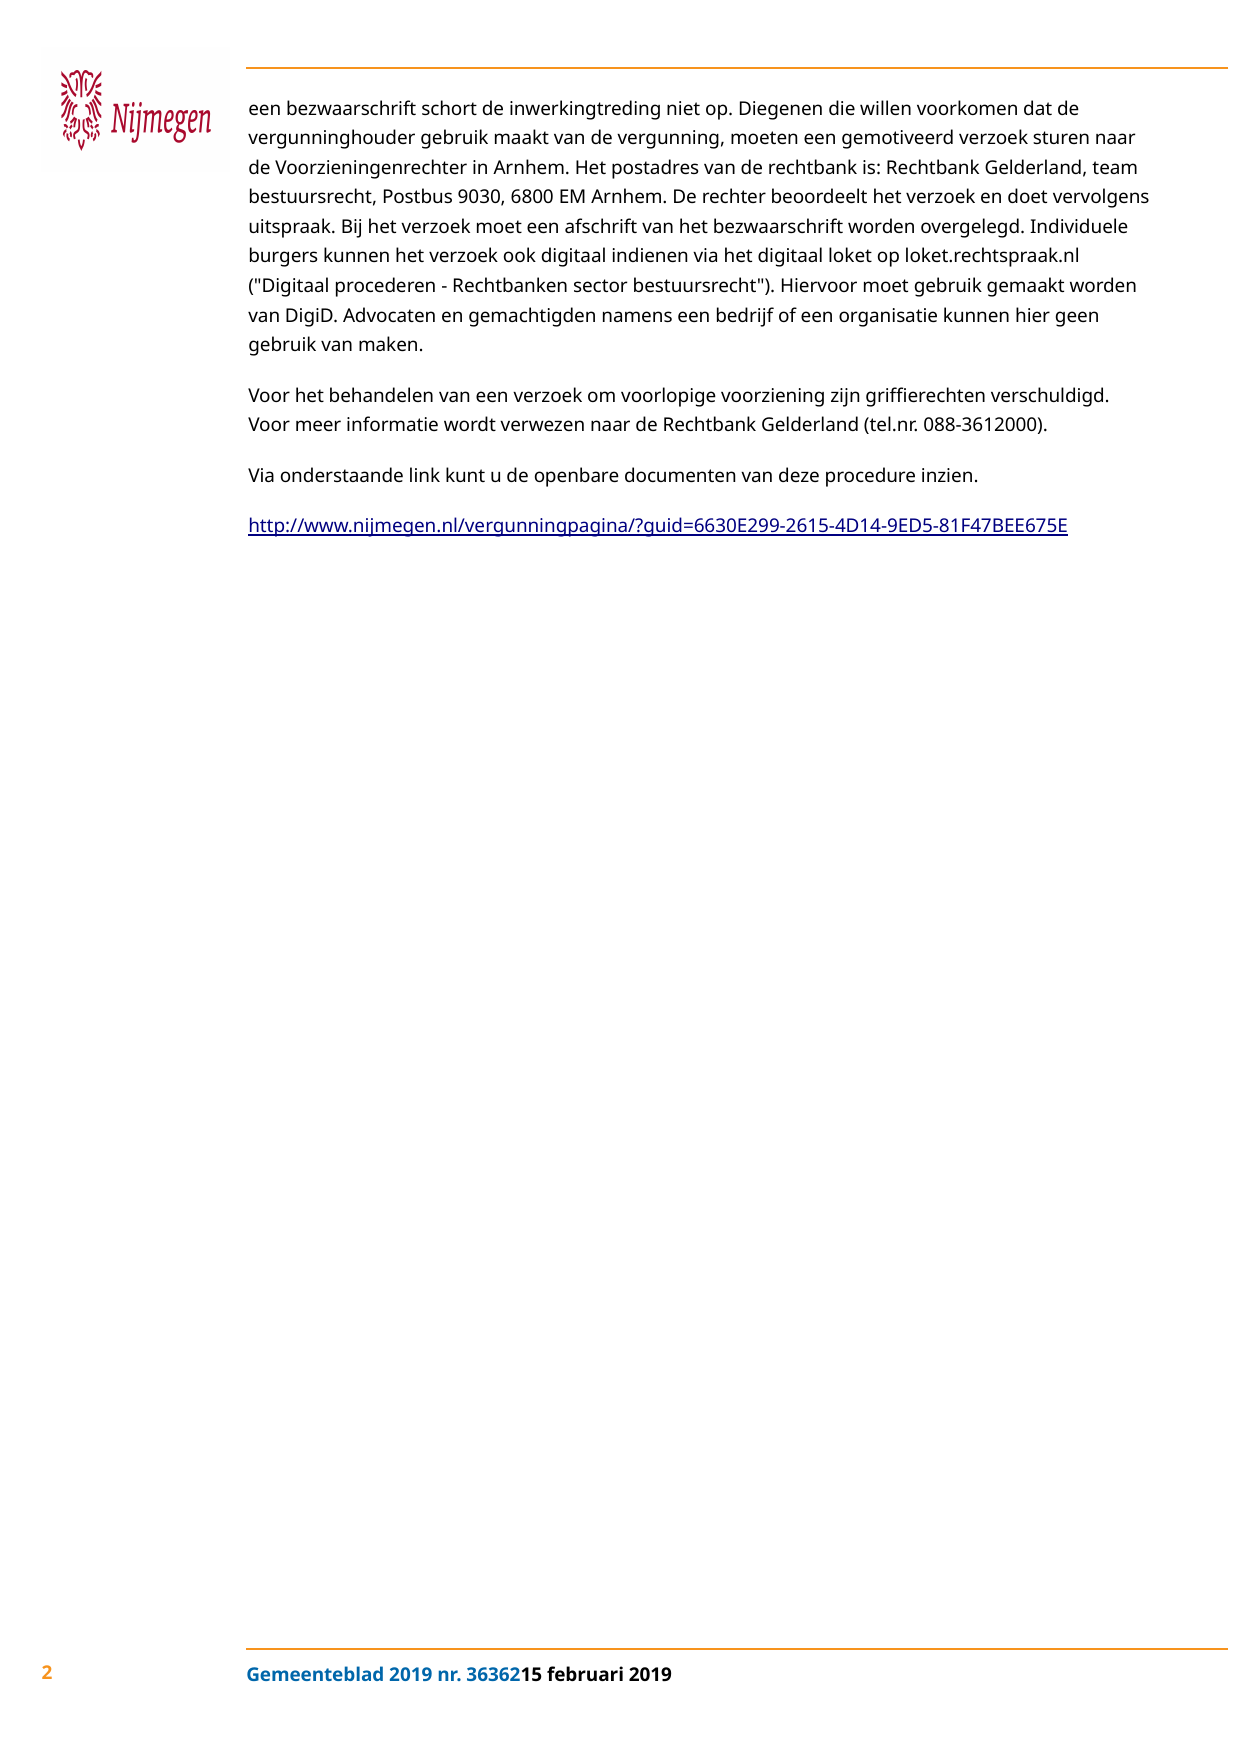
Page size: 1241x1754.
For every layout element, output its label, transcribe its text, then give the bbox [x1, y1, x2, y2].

text een bezwaarschrift schort de inwerkingtreding niet op. Diegenen die willen voorkomen dat de vergunninghouder gebruik maakt van de vergunning, moeten een gemotiveerd verzoek sturen naar de Voorzieningenrechter in Arnhem. Het postadres van de rechtbank is: Rechtbank Gelderland, team bestuursrecht, Postbus 9030, 6800 EM Arnhem. De rechter beoordeelt het verzoek en doet vervolgens uitspraak. Bij het verzoek moet een afschrift van het bezwaarschrift worden overgelegd. Individuele burgers kunnen het verzoek ook digitaal indienen via het digitaal loket op loket.rechtspraak.nl ("Digitaal procederen - Rechtbanken sector bestuursrecht"). Hiervoor moet gebruik gemaakt worden van DigiD. Advocaten en gemachtigden namens een bedrijf of een organisatie kunnen hier geen gebruik van maken. [248, 95, 1152, 357]
picture [41, 47, 231, 172]
text Via onderstaande link kunt u de openbare documenten van deze procedure inzien. [248, 462, 1152, 488]
text Voor het behandelen van een verzoek om voorlopige voorziening zijn griffierechten verschuldigd. Voor meer informatie wordt verwezen naar de Rechtbank Gelderland (tel.nr. 088-3612000). [248, 382, 1152, 437]
text http://www.nijmegen.nl/vergunningpagina/?guid=6630E299-2615-4D14-9ED5-81F47BEE675E [248, 512, 1152, 538]
